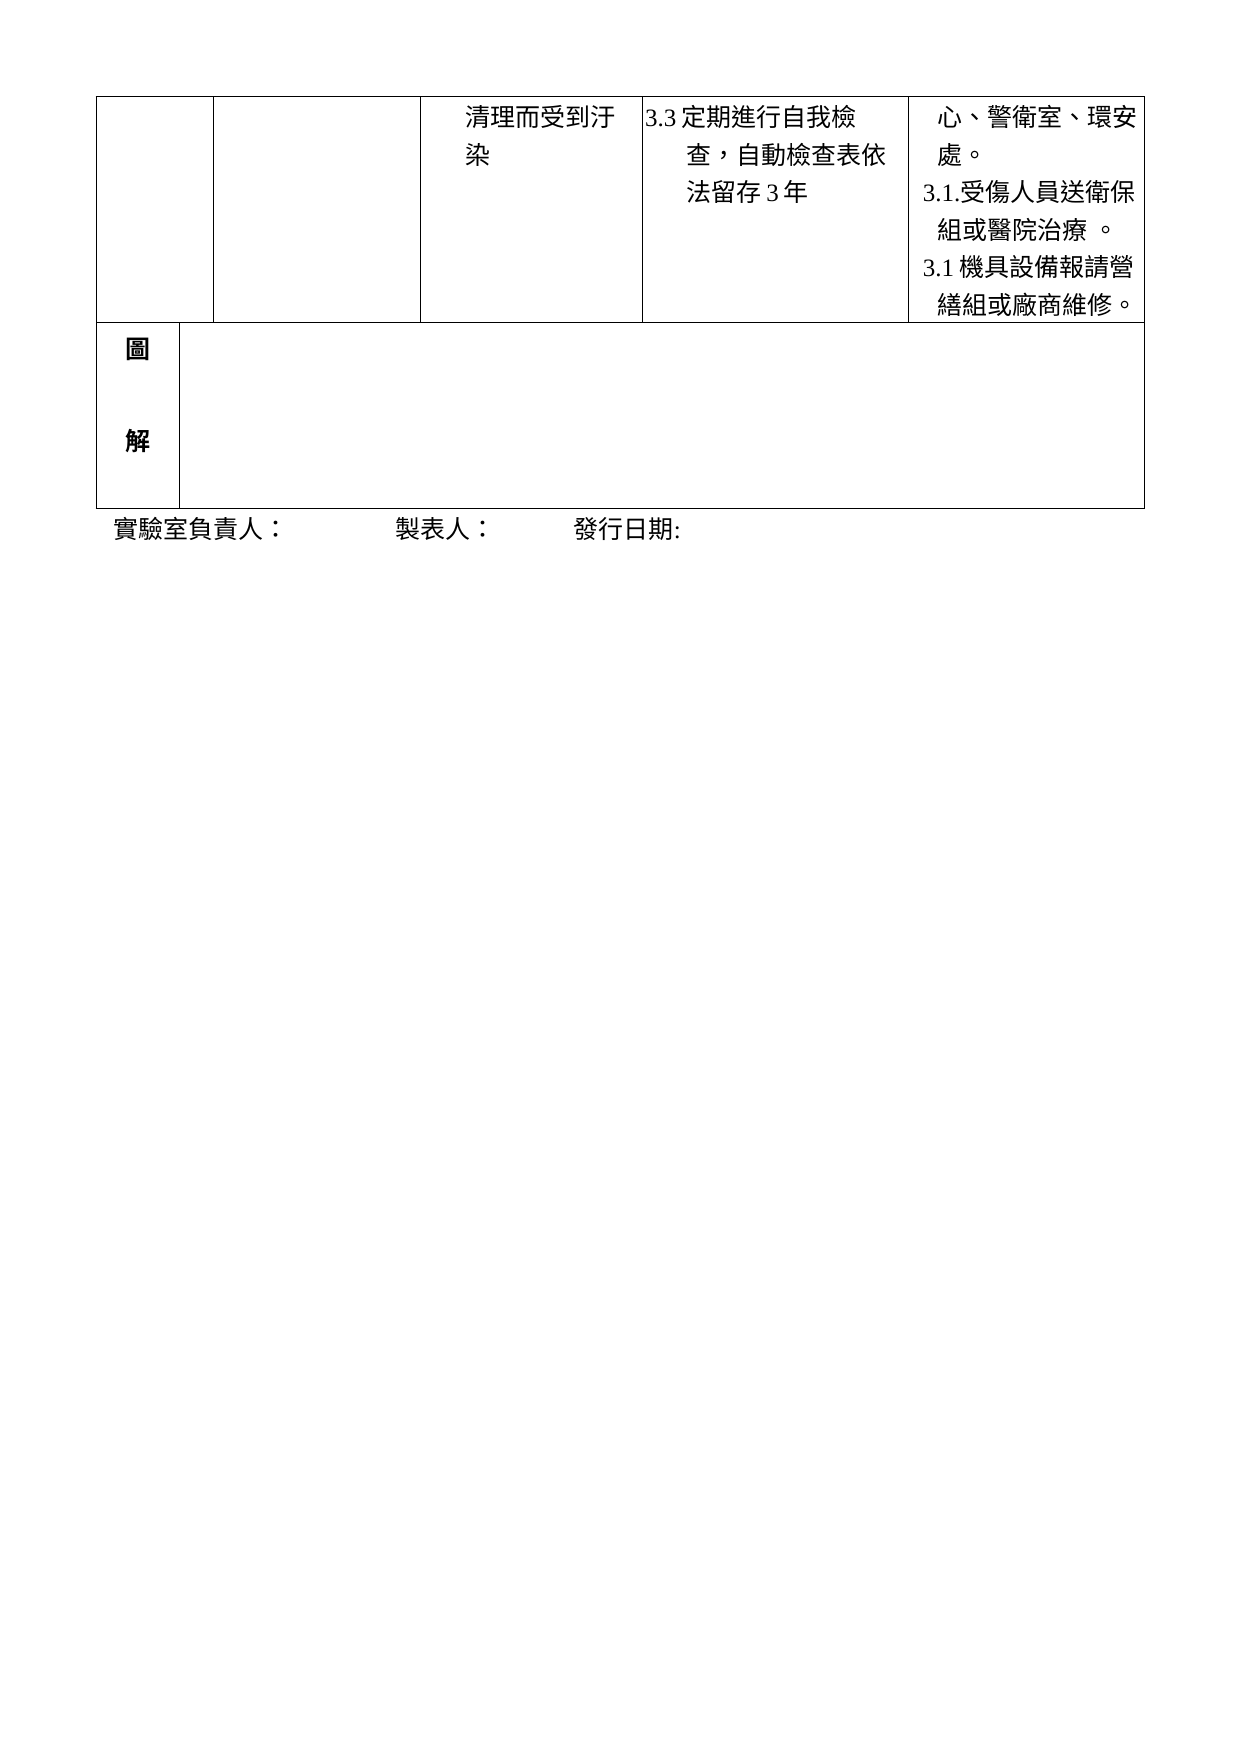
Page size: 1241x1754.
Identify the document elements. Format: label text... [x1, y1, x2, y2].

table_cell [97, 97, 213, 322]
table_cell 清理而受到汙染 [421, 97, 642, 322]
table_cell 圖 解 [97, 323, 179, 508]
text 實驗室負責人： 製表人： 發行日期: [114, 509, 1053, 546]
table_cell 心、警衛室、環安處。 3.1.受傷人員送衛保組或醫院治療 。 3.1機具設備報請營繕組或廠商維修。 [909, 97, 1144, 322]
table_cell 3.3定期進行自我檢查，自動檢查表依法留存3年 [643, 97, 908, 322]
table_cell [214, 97, 420, 322]
table_cell [180, 323, 1144, 508]
